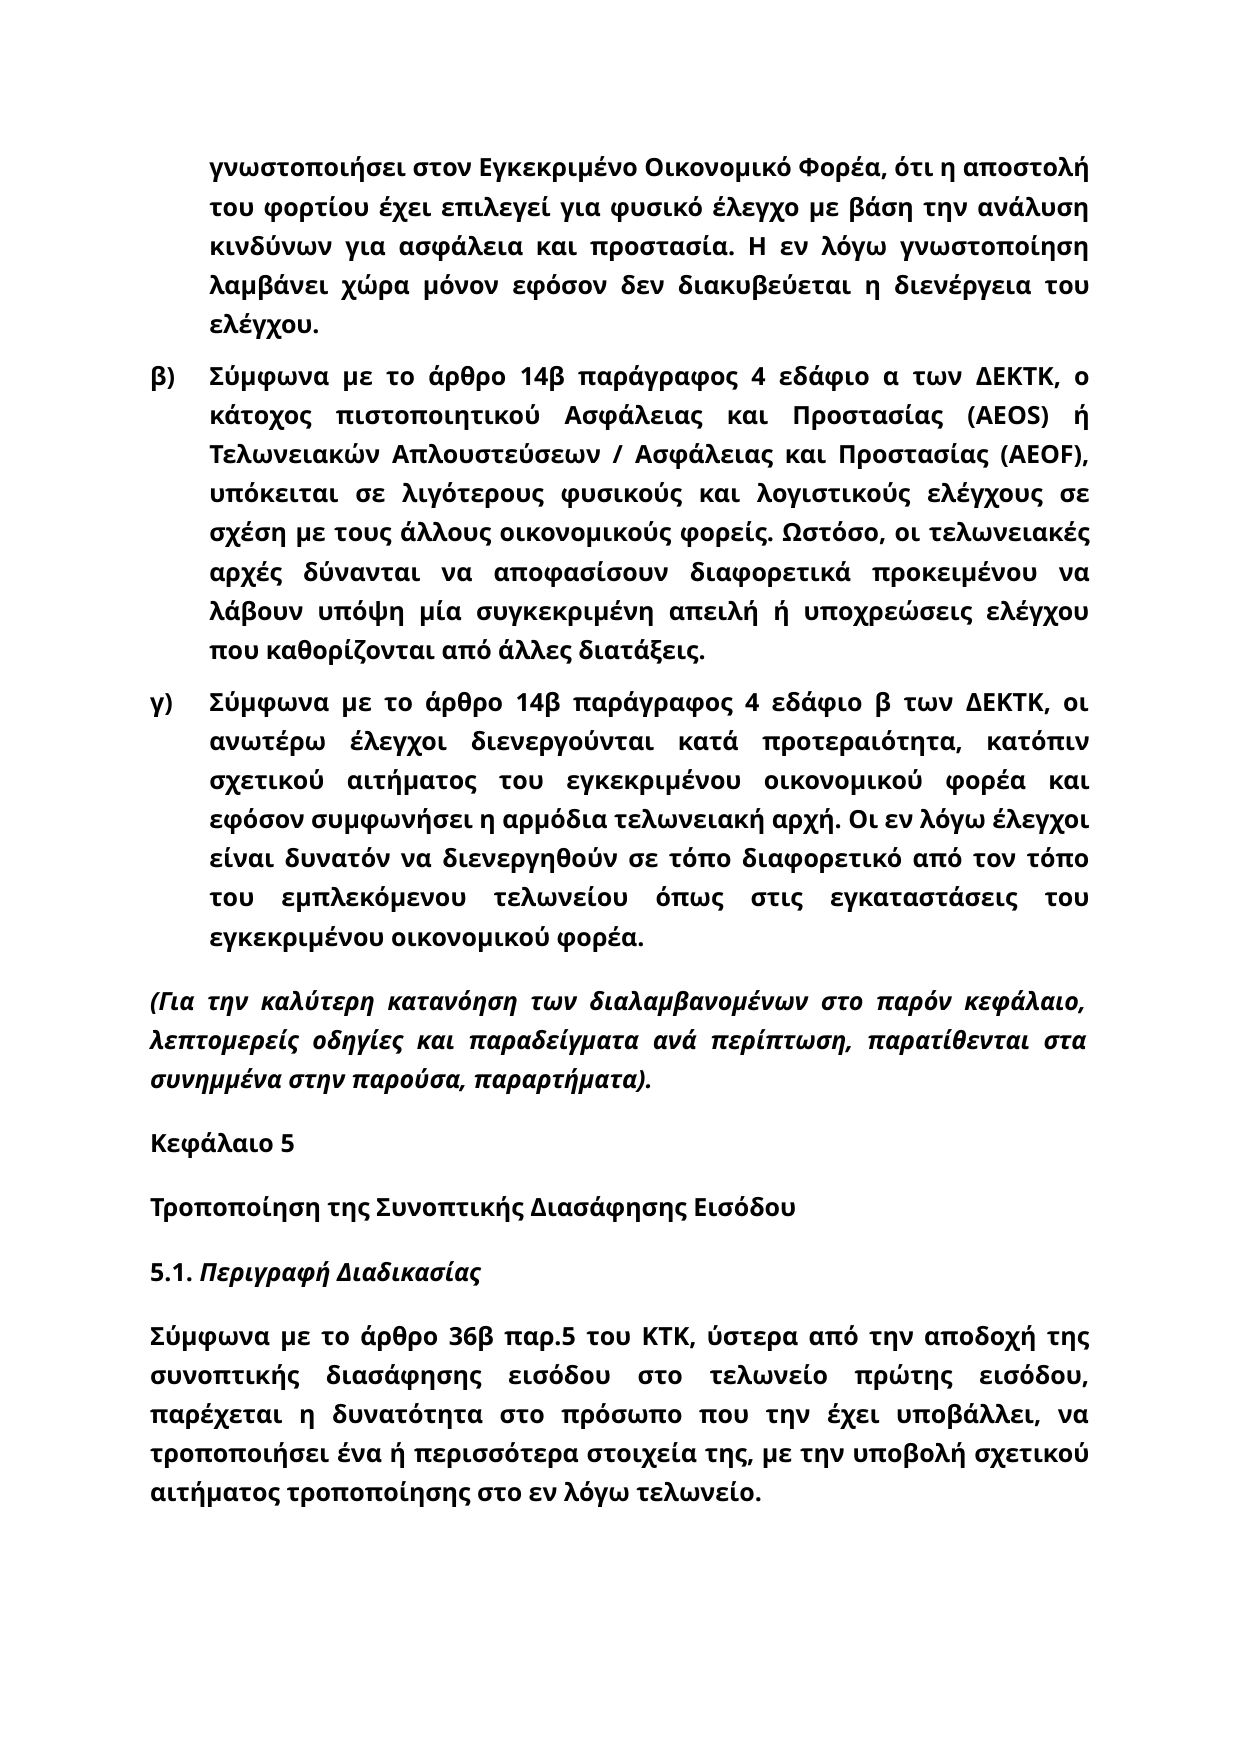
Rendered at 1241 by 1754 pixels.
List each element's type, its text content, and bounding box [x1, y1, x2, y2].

list β) Σύμφωνα με το άρθρο 14β παράγραφος 4 εδάφιο α των ΔΕΚΤΚ, ο κάτοχος πιστοποιητικού Ασφάλειας και Προστασίας (ΑΕΟS) ή Τελωνειακών Απλουστεύσεων / Ασφάλειας και Προστασίας (ΑΕΟF), υπόκειται σε λιγότερους φυσικούς και λογιστικούς ελέγχους σε σχέση με τους άλλους οικονομικούς φορείς. Ωστόσο, οι τελωνειακές αρχές δύνανται να αποφασίσουν διαφορετικά προκειμένου να λάβουν υπόψη μία συγκεκριμένη απειλή ή υποχρεώσεις ελέγχου που καθορίζονται από άλλες διατάξεις. [150, 358, 1090, 667]
text Τροποποίηση της Συνοπτικής Διασάφησης Εισόδου [150, 1190, 1090, 1224]
text Κεφάλαιο 5 [150, 1126, 1090, 1160]
text Σύμφωνα με το άρθρο 36β παρ.5 του ΚΤΚ, ύστερα από την αποδοχή της συνοπτικής διασάφησης εισόδου στο τελωνείο πρώτης εισόδου, παρέχεται η δυνατότητα στο πρόσωπο που την έχει υποβάλλει, να τροποποιήσει ένα ή περισσότερα στοιχεία της, με την υποβολή σχετικού αιτήματος τροποποίησης στο εν λόγω τελωνείο. [150, 1318, 1090, 1509]
text (Για την καλύτερη κατανόηση των διαλαμβανομένων στο παρόν κεφάλαιο, λεπτομερείς οδηγίες και παραδείγματα ανά περίπτωση, παρατίθενται στα συνημμένα στην παρούσα, παραρτήματα). [150, 983, 1090, 1096]
list γ) Σύμφωνα με το άρθρο 14β παράγραφος 4 εδάφιο β των ΔΕΚΤΚ, οι ανωτέρω έλεγχοι διενεργούνται κατά προτεραιότητα, κατόπιν σχετικού αιτήματος του εγκεκριμένου οικονομικού φορέα και εφόσον συμφωνήσει η αρμόδια τελωνειακή αρχή. Οι εν λόγω έλεγχοι είναι δυνατόν να διενεργηθούν σε τόπο διαφορετικό από τον τόπο του εμπλεκόμενου τελωνείου όπως στις εγκαταστάσεις του εγκεκριμένου οικονομικού φορέα. [150, 684, 1090, 953]
list γνωστοποιήσει στον Εγκεκριμένο Οικονομικό Φορέα, ότι η αποστολή του φορτίου έχει επιλεγεί για φυσικό έλεγχο με βάση την ανάλυση κινδύνων για ασφάλεια και προστασία. Η εν λόγω γνωστοποίηση λαμβάνει χώρα μόνον εφόσον δεν διακυβεύεται η διενέργεια του ελέγχου. [150, 150, 1090, 341]
text 5.1. Περιγραφή Διαδικασίας [150, 1254, 1090, 1288]
